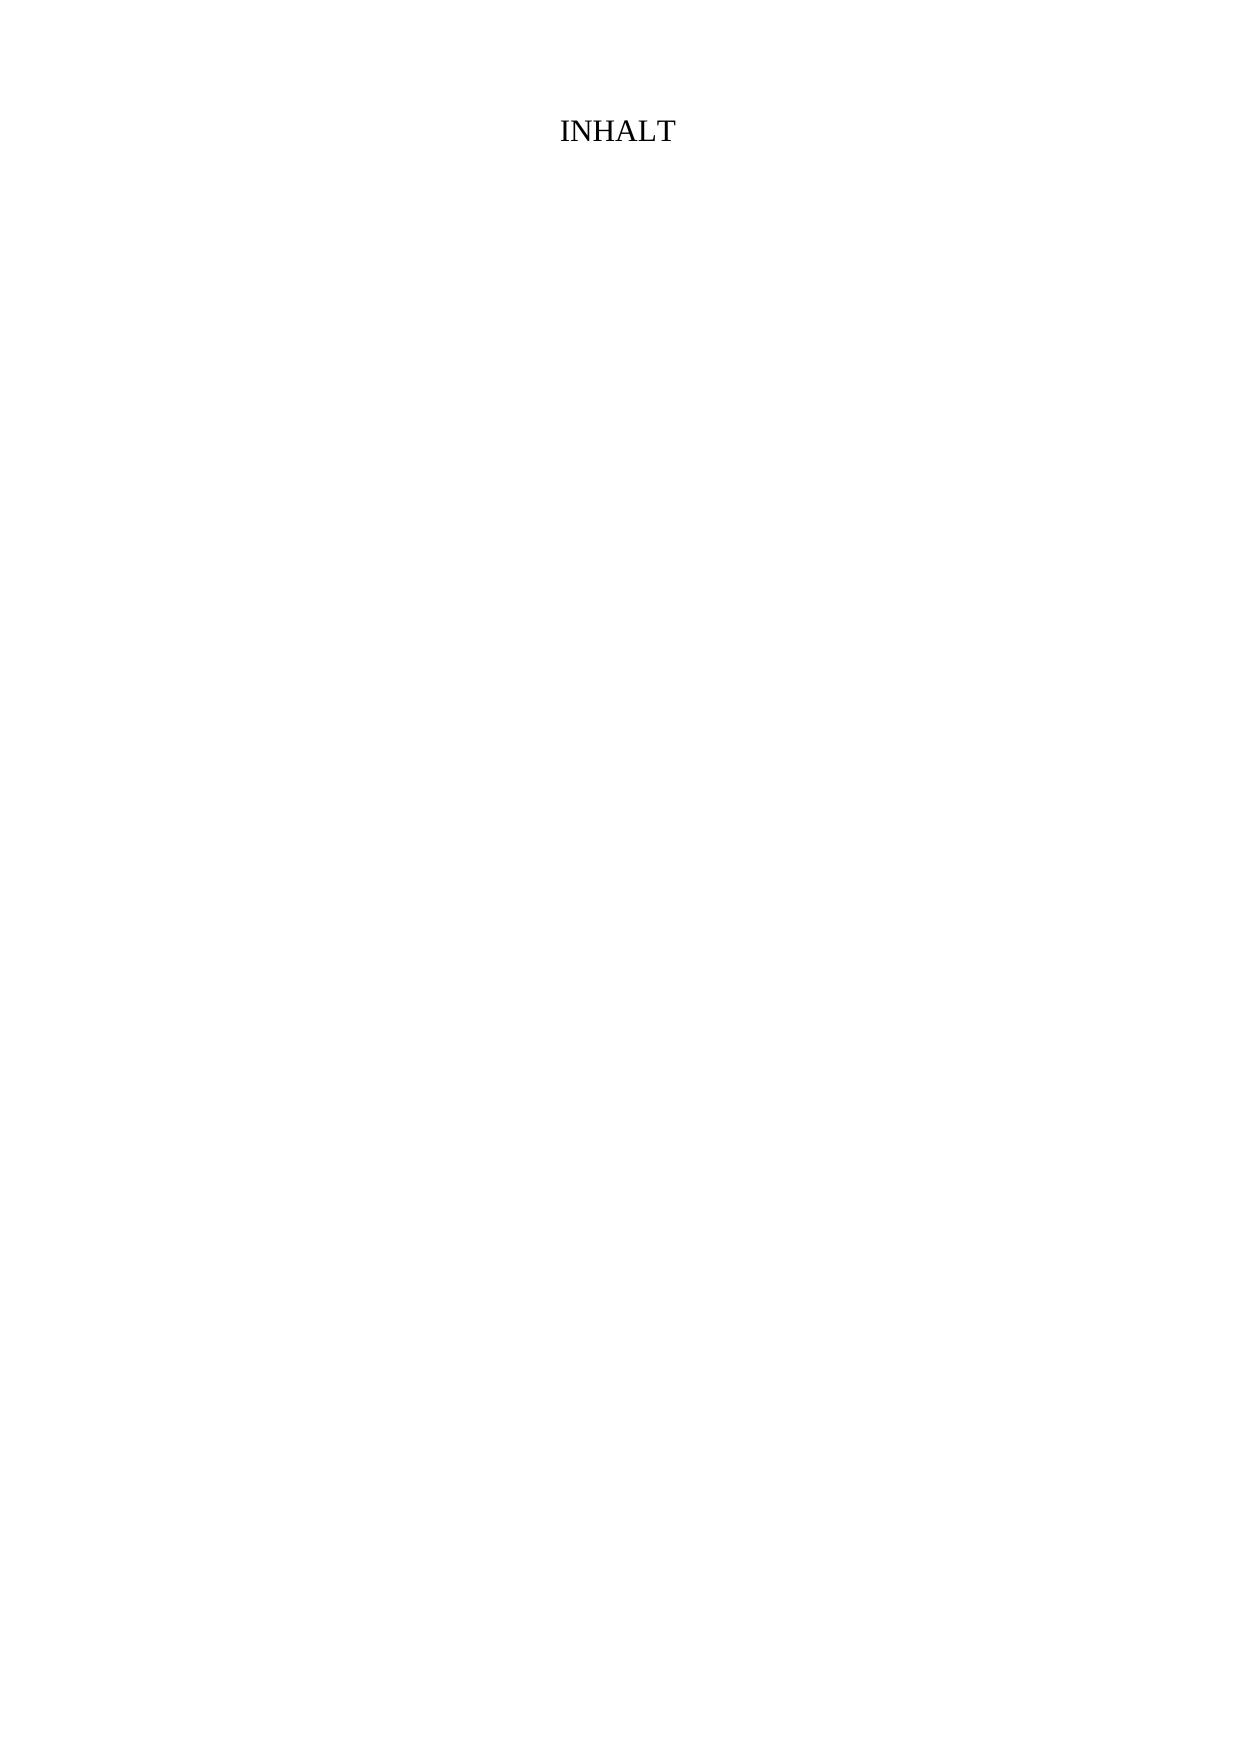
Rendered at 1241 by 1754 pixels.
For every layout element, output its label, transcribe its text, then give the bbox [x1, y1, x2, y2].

text INHALT [154, 112, 1081, 148]
